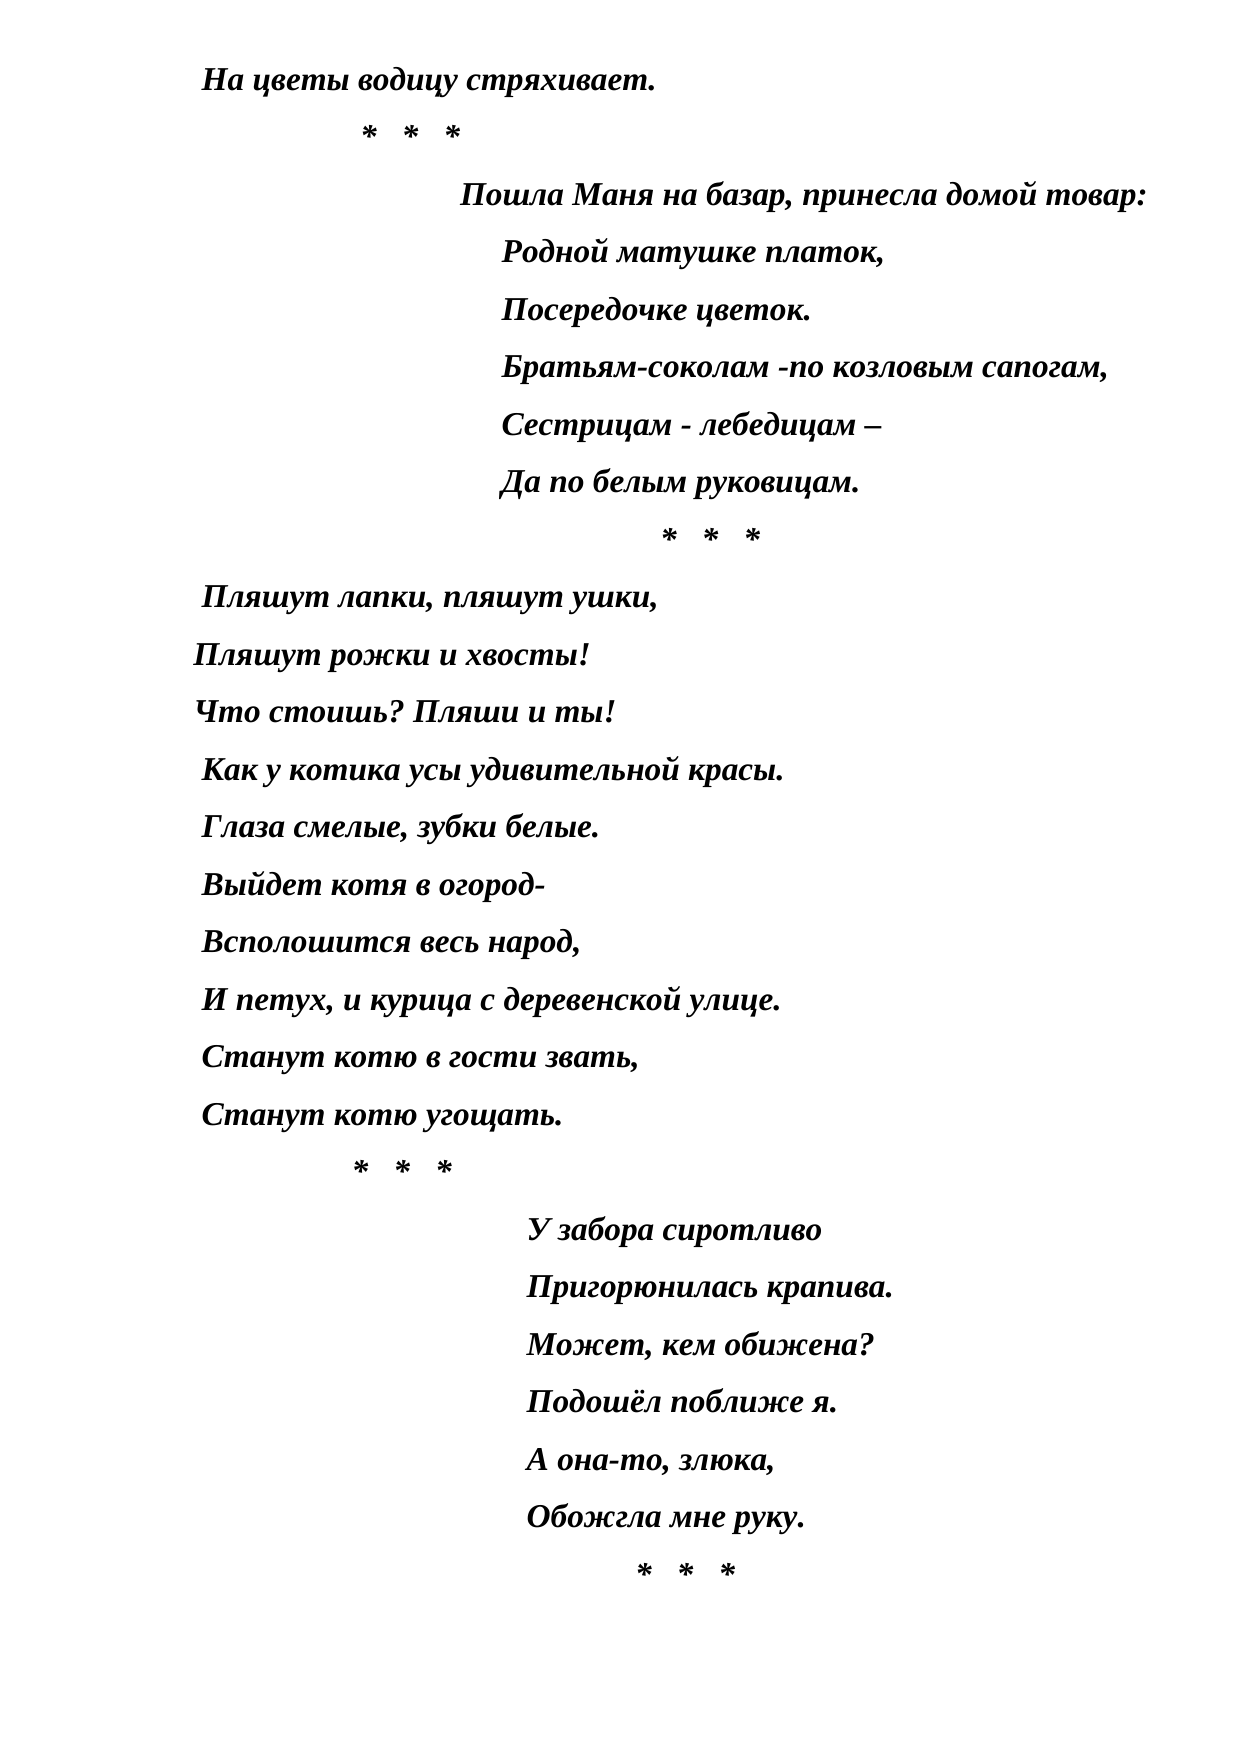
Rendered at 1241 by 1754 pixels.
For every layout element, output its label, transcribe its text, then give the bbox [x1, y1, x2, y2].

text Выйдет котя в огород- [118, 864, 1152, 902]
text Пляшут лапки, пляшут ушки, [118, 577, 1152, 615]
text Как у котика усы удивительной красы. [118, 749, 1152, 787]
text И петух, и курица с деревенской улице. [118, 979, 1152, 1017]
text Да по белым руковицам. [118, 462, 1152, 500]
text Пригорюнилась крапива. [118, 1267, 1152, 1305]
text * * * [118, 519, 1152, 557]
text Обожгла мне руку. [118, 1497, 1152, 1535]
text Пляшут рожки и хвосты! [118, 634, 1152, 672]
text * * * [118, 117, 1152, 155]
text * * * [118, 1554, 1152, 1592]
text А она-то, злюка, [118, 1439, 1152, 1477]
text * * * [118, 1152, 1152, 1190]
text Пошла Маня на базар, принесла домой товар: [118, 174, 1152, 212]
text Что стоишь? Пляши и ты! [118, 692, 1152, 730]
text У забора сиротливо [118, 1209, 1152, 1247]
text Станут котю в гости звать, [118, 1037, 1152, 1075]
text Подошёл поближе я. [118, 1382, 1152, 1420]
text Станут котю угощать. [118, 1094, 1152, 1132]
text Сестрицам - лебедицам – [118, 404, 1152, 442]
text Посередочке цветок. [118, 289, 1152, 327]
text На цветы водицу стряхивает. [118, 59, 1152, 97]
text Родной матушке платок, [118, 232, 1152, 270]
text Братьям-соколам -по козловым сапогам, [118, 347, 1152, 385]
text Может, кем обижена? [118, 1324, 1152, 1362]
text Глаза смелые, зубки белые. [118, 807, 1152, 845]
text Всполошится весь народ, [118, 922, 1152, 960]
